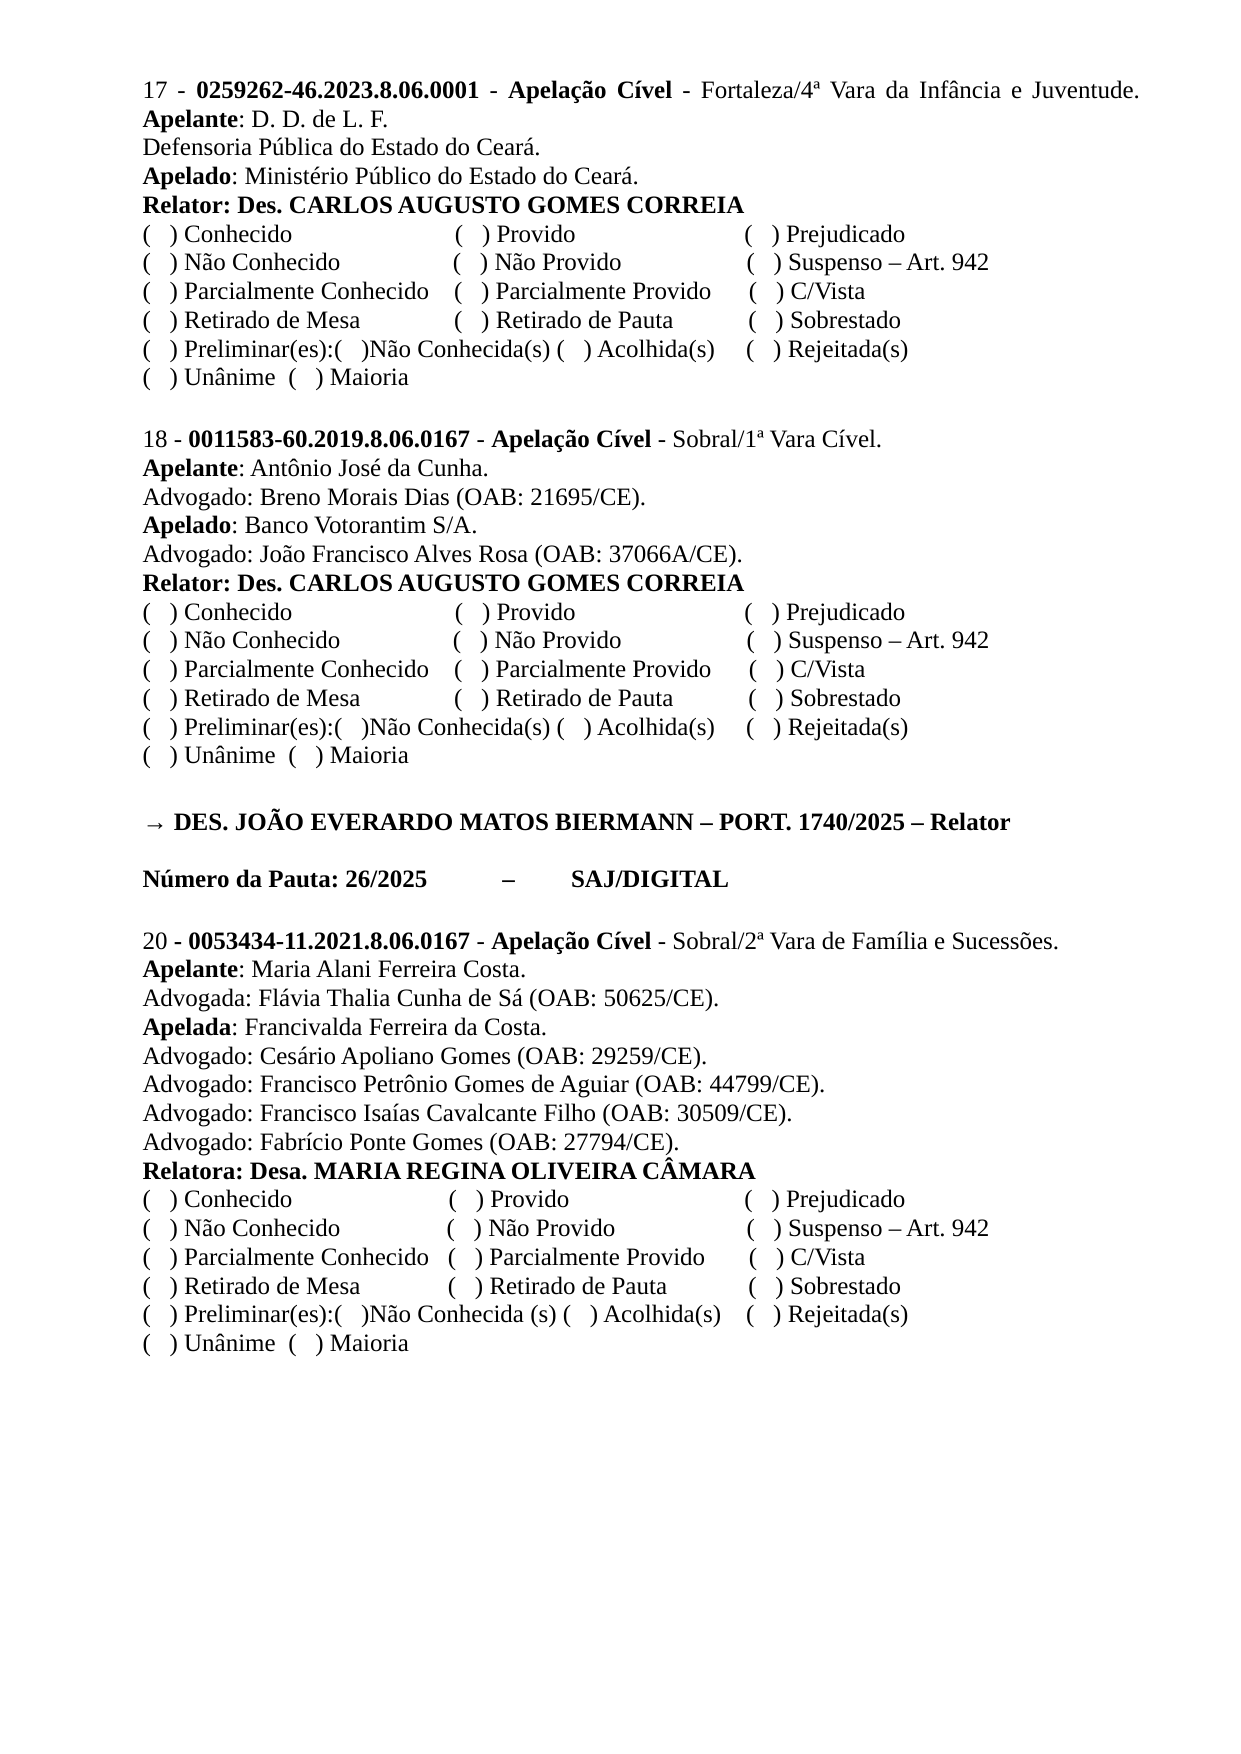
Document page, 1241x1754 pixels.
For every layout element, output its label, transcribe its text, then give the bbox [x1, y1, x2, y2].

text Apelante: Maria Alani Ferreira Costa. [142, 954, 1141, 983]
text ( ) Conhecido ( ) Provido ( ) Prejudicado [142, 219, 1141, 247]
text ( ) Parcialmente Conhecido ( ) Parcialmente Provido ( ) C/Vista [142, 1242, 1158, 1271]
text Advogado: João Francisco Alves Rosa (OAB: 37066A/CE). [142, 539, 1141, 568]
text Apelante: Antônio José da Cunha. [142, 453, 1141, 482]
text ( ) Parcialmente Conhecido ( ) Parcialmente Provido ( ) C/Vista [142, 276, 1141, 305]
text Advogado: Francisco Petrônio Gomes de Aguiar (OAB: 44799/CE). [142, 1069, 1141, 1098]
text ( ) Conhecido ( ) Provido ( ) Prejudicado [142, 1184, 1141, 1213]
text ( ) Não Conhecido ( ) Não Provido ( ) Suspenso – Art. 942 [142, 247, 1141, 276]
text ( ) Unânime ( ) Maioria [142, 1328, 1158, 1357]
text Apelado: Banco Votorantim S/A. [142, 511, 1141, 539]
text 18 - 0011583-60.2019.8.06.0167 - Apelação Cível - Sobral/1ª Vara Cível. [142, 424, 1141, 453]
text Número da Pauta: 26/2025 – SAJ/DIGITAL [142, 864, 1141, 893]
text ( ) Retirado de Mesa ( ) Retirado de Pauta ( ) Sobrestado [142, 1271, 1158, 1299]
text Advogado: Fabrício Ponte Gomes (OAB: 27794/CE). [142, 1127, 1141, 1156]
text Apelado: Ministério Público do Estado do Ceará. [142, 161, 1141, 190]
text ( ) Preliminar(es):( )Não Conhecida (s) ( ) Acolhida(s) ( ) Rejeitada(s) [142, 1299, 1158, 1328]
text 17 - 0259262-46.2023.8.06.0001 - Apelação Cível - Fortaleza/4ª Vara da Infância e Juventude. Apelante: D. D. de L. F. [142, 75, 1141, 132]
text ( ) Unânime ( ) Maioria [142, 362, 1141, 391]
text Defensoria Pública do Estado do Ceará. [142, 132, 1141, 161]
text 20 - 0053434-11.2021.8.06.0167 - Apelação Cível - Sobral/2ª Vara de Família e Sucessões. [142, 926, 1141, 954]
text Advogado: Breno Morais Dias (OAB: 21695/CE). [142, 482, 1141, 511]
text ( ) Parcialmente Conhecido ( ) Parcialmente Provido ( ) C/Vista [142, 654, 1141, 683]
text ( ) Não Conhecido ( ) Não Provido ( ) Suspenso – Art. 942 [142, 1213, 1158, 1242]
text ( ) Preliminar(es):( )Não Conhecida(s) ( ) Acolhida(s) ( ) Rejeitada(s) [142, 712, 1141, 741]
text Advogado: Cesário Apoliano Gomes (OAB: 29259/CE). [142, 1041, 1141, 1069]
text Relatora: Desa. MARIA REGINA OLIVEIRA CÂMARA [142, 1156, 1141, 1184]
text ( ) Conhecido ( ) Provido ( ) Prejudicado [142, 597, 1141, 626]
text ( ) Preliminar(es):( )Não Conhecida(s) ( ) Acolhida(s) ( ) Rejeitada(s) [142, 334, 1141, 362]
text Advogada: Flávia Thalia Cunha de Sá (OAB: 50625/CE). [142, 983, 1141, 1012]
text ( ) Retirado de Mesa ( ) Retirado de Pauta ( ) Sobrestado [142, 683, 1141, 712]
text Relator: Des. CARLOS AUGUSTO GOMES CORREIA [142, 568, 1141, 597]
text → DES. JOÃO EVERARDO MATOS BIERMANN – PORT. 1740/2025 – Relator [142, 807, 1141, 835]
text Apelada: Francivalda Ferreira da Costa. [142, 1012, 1141, 1041]
text ( ) Unânime ( ) Maioria [142, 741, 1141, 769]
text Relator: Des. CARLOS AUGUSTO GOMES CORREIA [142, 190, 1141, 219]
text ( ) Não Conhecido ( ) Não Provido ( ) Suspenso – Art. 942 [142, 626, 1141, 654]
text ( ) Retirado de Mesa ( ) Retirado de Pauta ( ) Sobrestado [142, 305, 1141, 334]
text Advogado: Francisco Isaías Cavalcante Filho (OAB: 30509/CE). [142, 1098, 1141, 1127]
